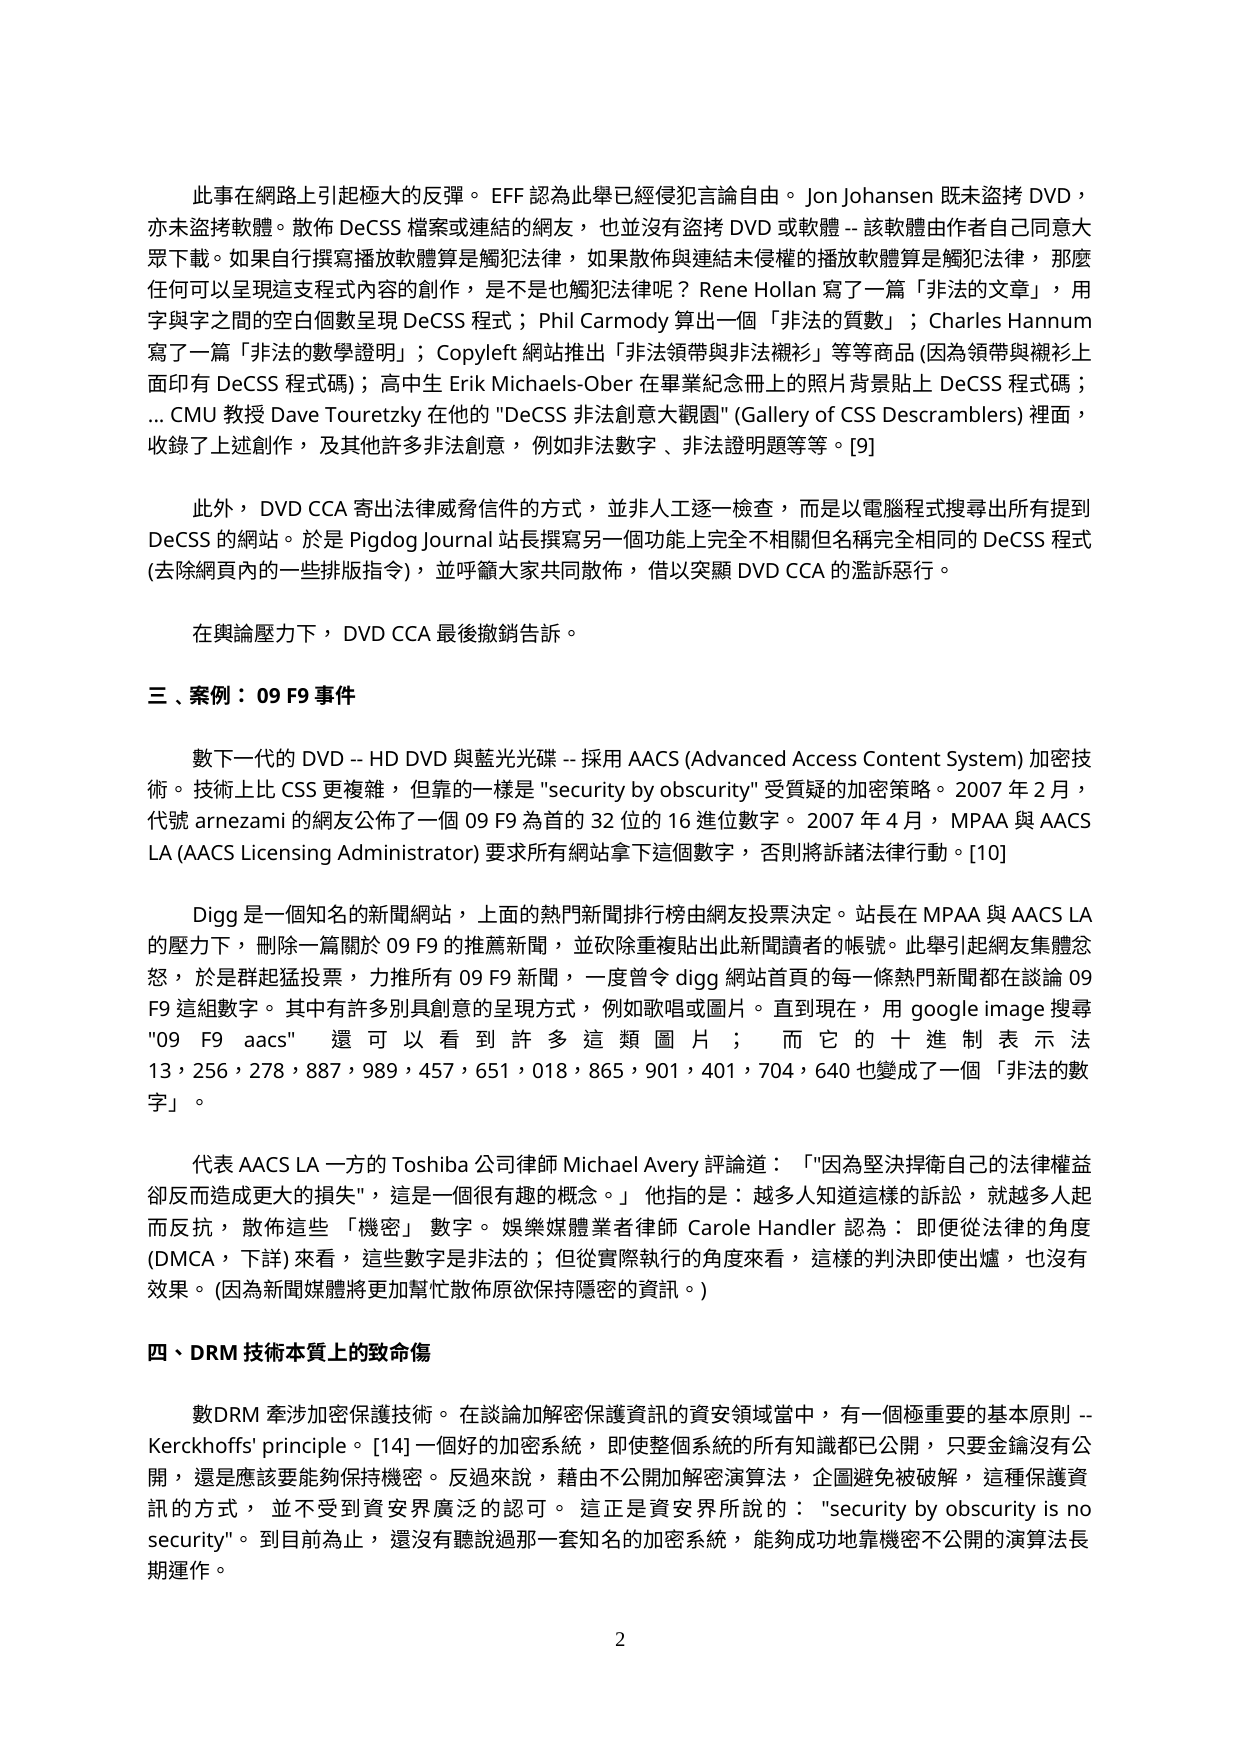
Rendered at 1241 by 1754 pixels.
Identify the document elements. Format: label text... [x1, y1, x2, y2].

text Digg 是一個知名的新聞網站， 上面的熱門新聞排行榜由網友投票決定。 站長在 MPAA 與 AACS LA 的壓力下， 刪除一篇關於 09 F9 的推薦新聞， 並砍除重複貼出此新聞讀者的帳號。 此舉引起網友集體忿怒， 於是群起猛投票， 力推所有 09 F9 新聞， 一度曾令 digg 網站首頁的每一條熱門新聞都在談論 09 F9 這組數字。 其中有許多別具創意的呈現方式， 例如歌唱或圖片。 直到現在， 用 google image 搜尋 "09 F9 aacs" 還可以看到許多這類圖片； 而它的十進制表示法 13，256，278，887，989，457，651，018，865，901，401，704，640 也變成了一個 「非法的數字」。 [148, 898, 1092, 1116]
text 在輿論壓力下， DVD CCA 最後撤銷告訴。 [148, 616, 1092, 648]
text 此外， DVD CCA 寄出法律威脅信件的方式， 並非人工逐一檢查， 而是以電腦程式搜尋出所有提到 DeCSS 的網站。 於是 Pigdog Journal 站長撰寫另一個功能上完全不相關但名稱完全相同的 DeCSS 程式 (去除網頁內的一些排版指令)， 並呼籲大家共同散佈， 借以突顯 DVD CCA 的濫訴惡行。 [148, 491, 1092, 585]
text 數DRM 牽涉加密保護技術。 在談論加解密保護資訊的資安領域當中， 有一個極重要的基本原則 -- Kerckhoffs' principle。 [14] 一個好的加密系統， 即使整個系統的所有知識都已公開， 只要金鑰沒有公開， 還是應該要能夠保持機密。 反過來說， 藉由不公開加解密演算法， 企圖避免被破解， 這種保護資訊的方式， 並不受到資安界廣泛的認可。 這正是資安界所說的： "security by obscurity is no security"。 到目前為止， 還沒有聽說過那一套知名的加密系統， 能夠成功地靠機密不公開的演算法長期運作。 [148, 1398, 1092, 1585]
text 數下一代的 DVD -- HD DVD 與藍光光碟 -- 採用 AACS (Advanced Access Content System) 加密技術。 技術上比 CSS 更複雜， 但靠的一樣是 "security by obscurity" 受質疑的加密策略。 2007 年 2 月， 代號 arnezami 的網友公佈了一個 09 F9 為首的 32 位的 16 進位數字。 2007 年 4 月， MPAA 與 AACS LA (AACS Licensing Administrator) 要求所有網站拿下這個數字， 否則將訴諸法律行動。[10] [148, 741, 1092, 866]
text 此事在網路上引起極大的反彈。 EFF 認為此舉已經侵犯言論自由。 Jon Johansen 既未盜拷 DVD， 亦未盜拷軟體。 散佈 DeCSS 檔案或連結的網友， 也並沒有盜拷 DVD 或軟體 -- 該軟體由作者自己同意大眾下載。 如果自行撰寫播放軟體算是觸犯法律， 如果散佈與連結未侵權的播放軟體算是觸犯法律， 那麼任何可以呈現這支程式內容的創作， 是不是也觸犯法律呢？ Rene Hollan 寫了一篇 「非法的文章」， 用字與字之間的空白個數呈現 DeCSS 程式； Phil Carmody 算出一個 「非法的質數」； Charles Hannum 寫了一篇 「非法的數學證明」； Copyleft 網站推出 「非法領帶與非法襯衫」 等等商品 (因為領帶與襯衫上面印有 DeCSS 程式碼)； 高中生 Erik Michaels-Ober 在畢業紀念冊上的照片背景貼上 DeCSS 程式碼； ... CMU 教授 Dave Touretzky 在他的 "DeCSS 非法創意大觀園" (Gallery of CSS Descramblers) 裡面， 收錄了上述創作， 及其他許多非法創意， 例如非法數字﹑ 非法證明題等等。[9] [148, 179, 1092, 460]
text 四、DRM 技術本質上的致命傷 [148, 1335, 1092, 1366]
text 代表 AACS LA 一方的 Toshiba 公司律師 Michael Avery 評論道： 「"因為堅決捍衛自己的法律權益卻反而造成更大的損失"， 這是一個很有趣的概念。」 他指的是： 越多人知道這樣的訴訟， 就越多人起而反抗， 散佈這些 「機密」 數字。 娛樂媒體業者律師 Carole Handler 認為： 即便從法律的角度 (DMCA， 下詳) 來看， 這些數字是非法的； 但從實際執行的角度來看， 這樣的判決即使出爐， 也沒有效果。 (因為新聞媒體將更加幫忙散佈原欲保持隱密的資訊。) [148, 1148, 1092, 1304]
text 三﹑案例： 09 F9 事件 [148, 679, 1092, 710]
